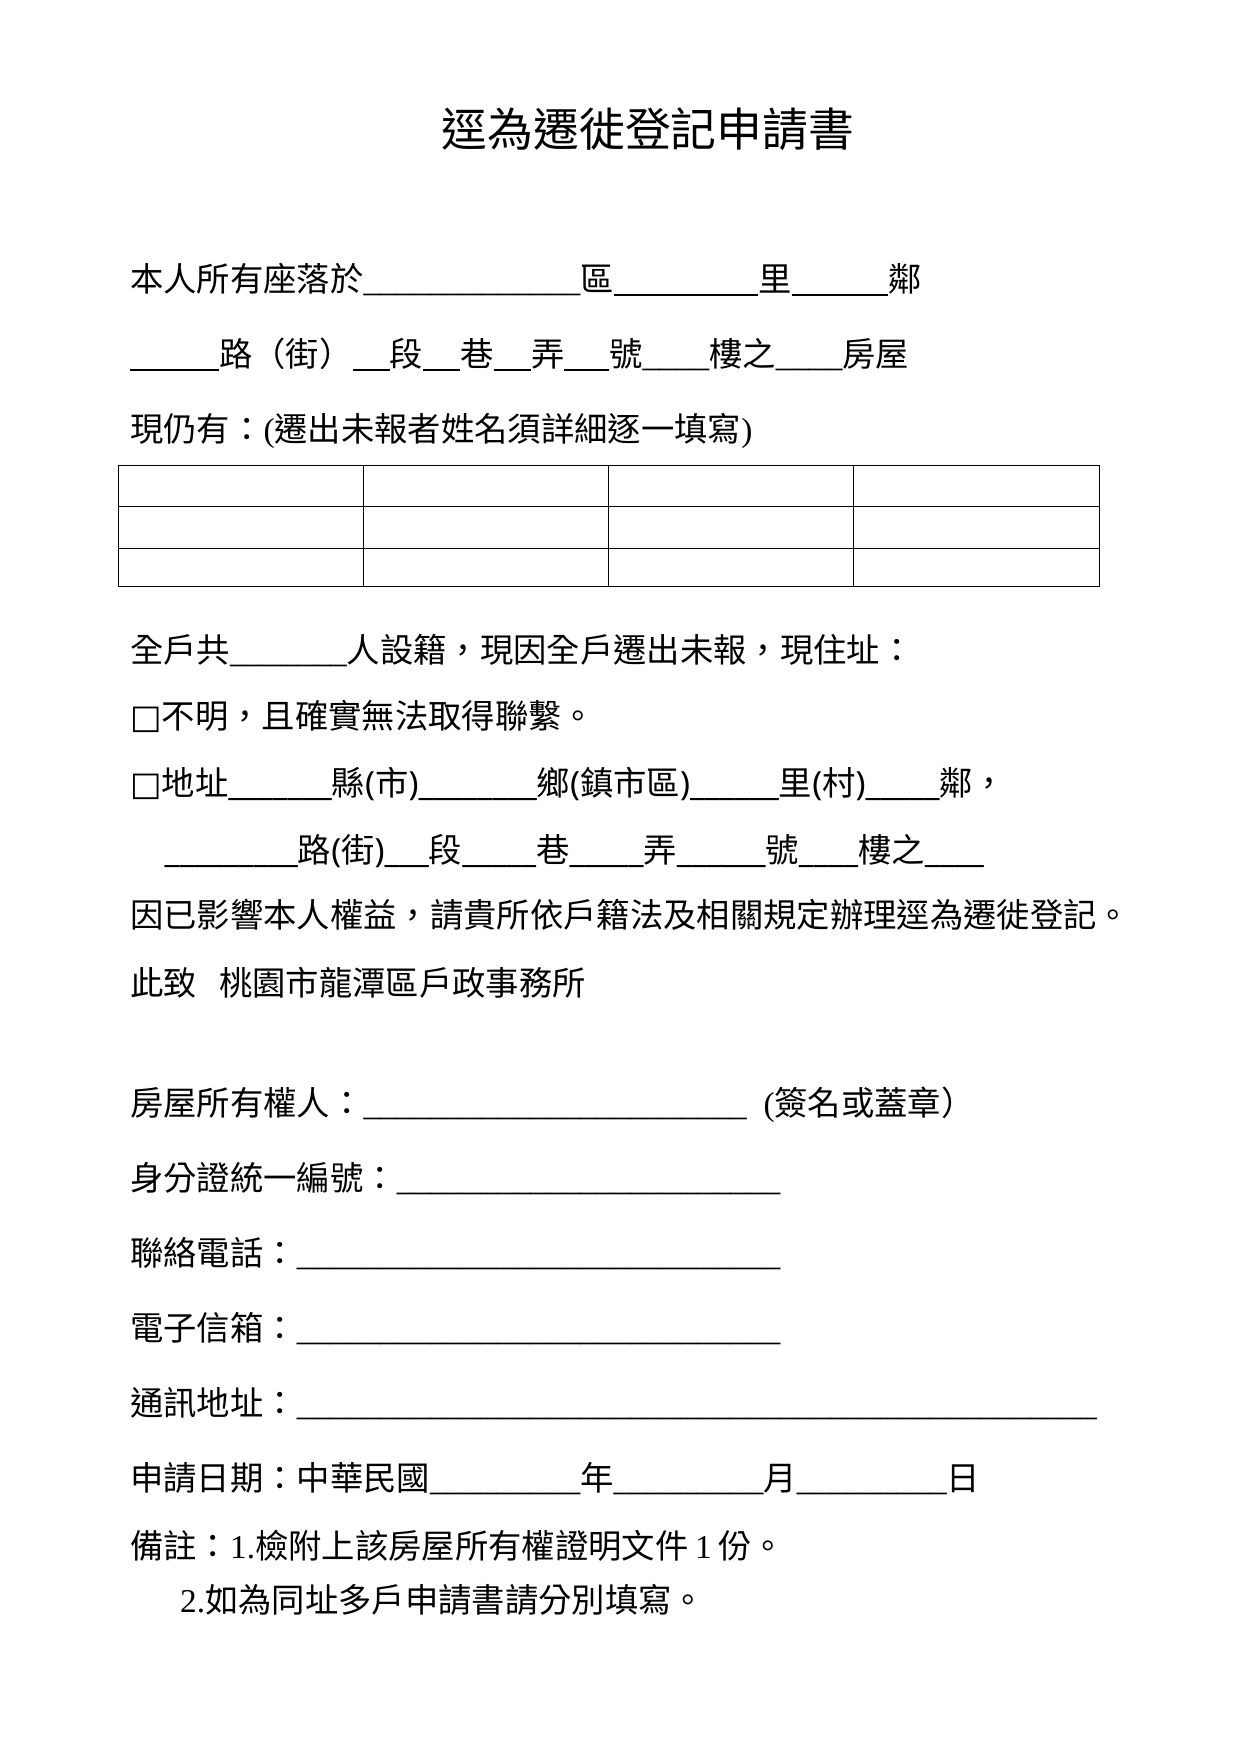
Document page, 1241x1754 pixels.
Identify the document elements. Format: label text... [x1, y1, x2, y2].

text 本人所有座落於_____________區 里 鄰 [130, 239, 1165, 314]
table_header [119, 466, 363, 506]
table_cell [119, 507, 363, 548]
text 此致 桃園市龍潭區戶政事務所 [130, 941, 1165, 1009]
text 房屋所有權人：_______________________ (簽名或蓋章） [130, 1064, 1165, 1139]
table_cell [854, 507, 1099, 548]
text 路（街） 段 巷 弄 號____樓之____房屋 [130, 314, 1165, 389]
table_header [609, 466, 853, 506]
text 通訊地址：________________________________________________ [130, 1364, 1165, 1439]
text 備註：1.檢附上該房屋所有權證明文件1份。 [130, 1514, 1165, 1568]
text 現仍有：(遷出未報者姓名須詳細逐一填寫) [130, 389, 1165, 464]
text 2.如為同址多戶申請書請分別填寫。 [130, 1568, 1165, 1622]
text 身分證統一編號：_______________________ [130, 1139, 1165, 1214]
table_header [854, 466, 1099, 506]
text 電子信箱：_____________________________ [130, 1289, 1165, 1364]
text 逕為遷徙登記申請書 [130, 89, 1165, 164]
table_header [364, 466, 608, 506]
text □不明，且確實無法取得聯繫。 [130, 672, 1165, 739]
table_cell [609, 507, 853, 548]
table_cell [364, 507, 608, 548]
text _________路(街)___段_____巷_____弄______號____樓之____ [130, 805, 1165, 872]
text □地址_______縣(市)________鄉(鎮市區)______里(村)_____鄰， [130, 739, 1165, 805]
table_cell [364, 549, 608, 586]
text 全戶共_______人設籍，現因全戶遷出未報，現住址： [130, 605, 1165, 672]
table_cell [119, 549, 363, 586]
table_cell [609, 549, 853, 586]
table_cell [854, 549, 1099, 586]
text 申請日期：中華民國_________年_________月_________日 [130, 1439, 1165, 1514]
text 聯絡電話：_____________________________ [130, 1214, 1165, 1289]
text 因已影響本人權益，請貴所依戶籍法及相關規定辦理逕為遷徙登記。 [130, 872, 1165, 941]
